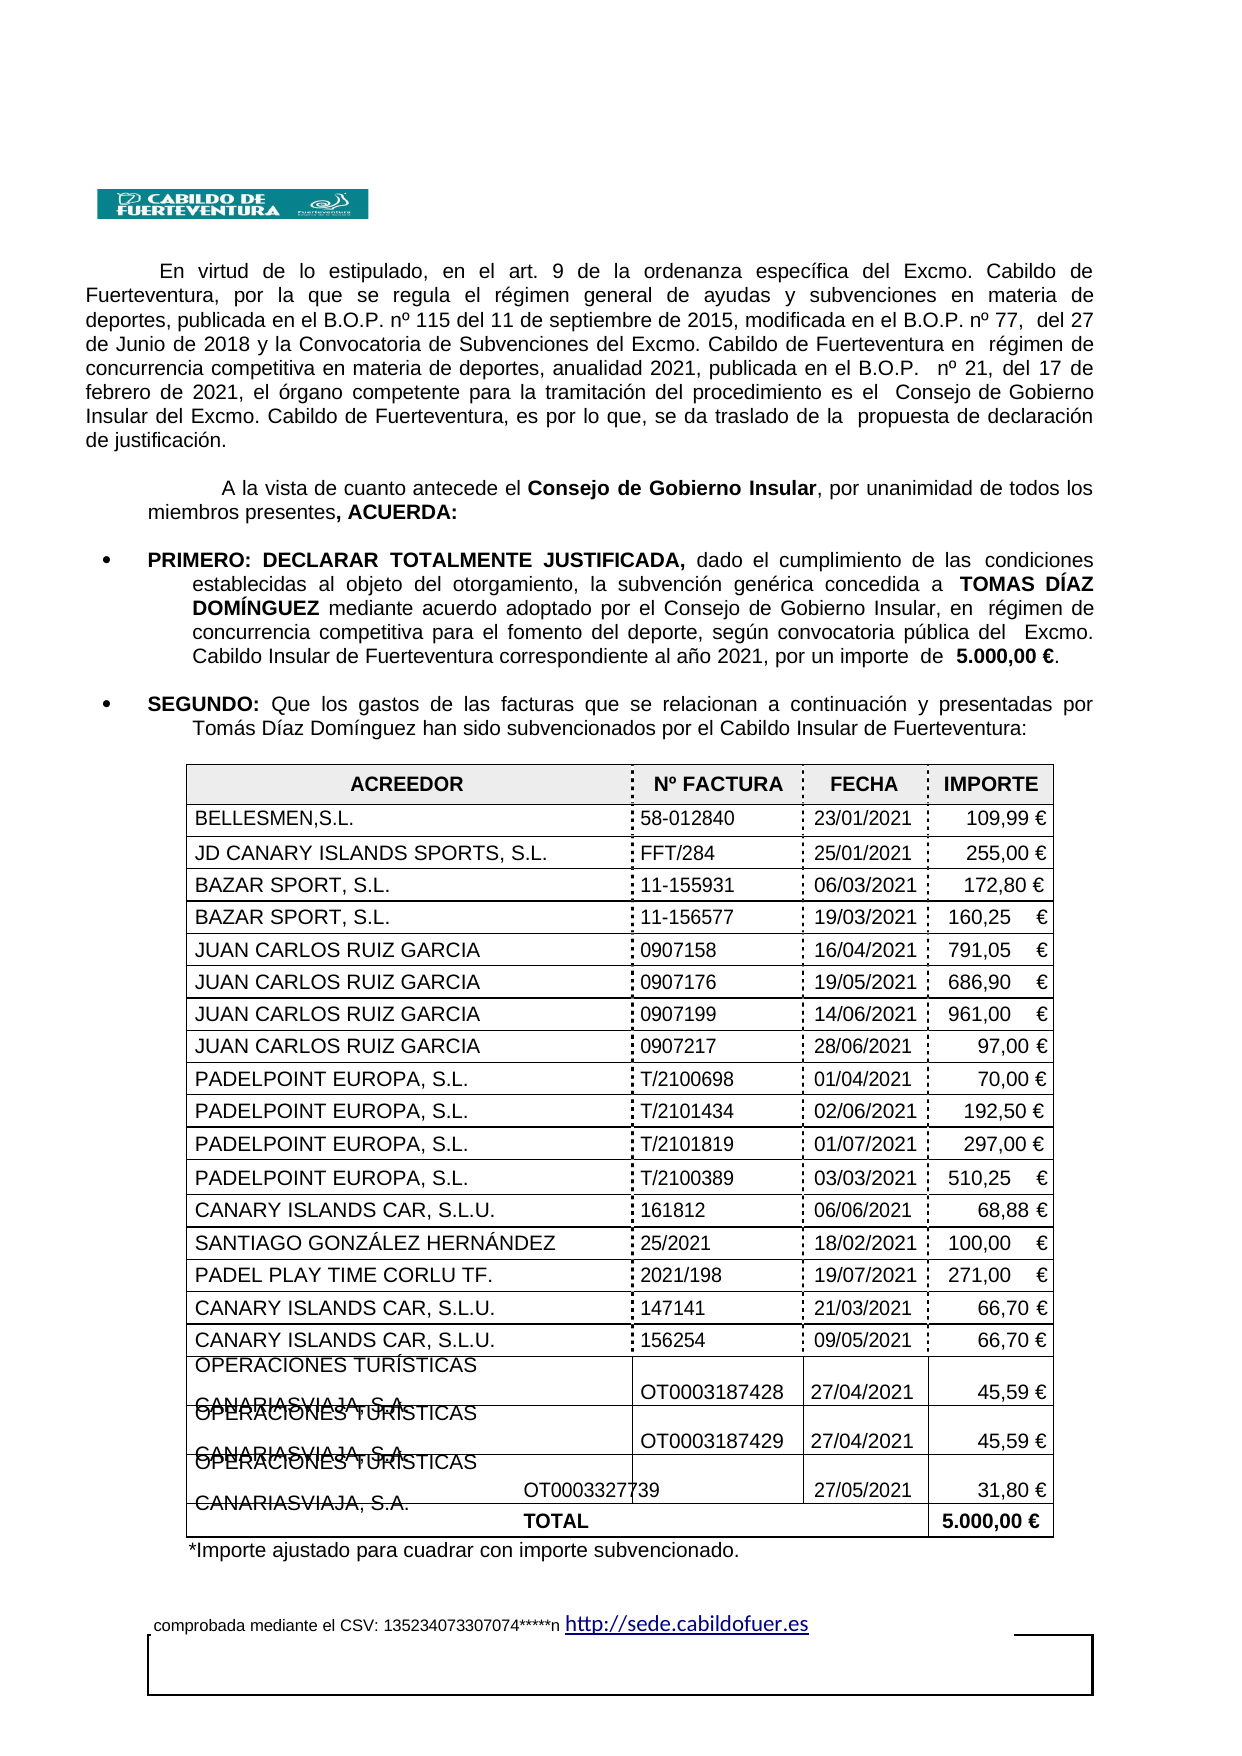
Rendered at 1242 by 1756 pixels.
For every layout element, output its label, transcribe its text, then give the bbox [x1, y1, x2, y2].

text ACREEDOR Nº FACTURA FECHA IMPORTE BELLESMEN,S.L. 58-012840 23/01/2021 109,99 € JD CANARY ISLANDS SPORTS, S.L. FFT/284 25/01/2021 255,00 € [634, 805, 802, 836]
text 03/03/2021 [804, 1166, 927, 1194]
text 686,90 € [929, 966, 1048, 997]
text 0907158 [634, 934, 802, 965]
text ACREEDOR Nº FACTURA FECHA IMPORTE BELLESMEN,S.L. 58-012840 23/01/2021 109,99 € JD CANARY ISLANDS SPORTS, S.L. FFT/284 25/01/2021 255,00 € [194, 805, 631, 836]
text 0907199 [634, 999, 802, 1030]
text T/2100389 [634, 1166, 802, 1194]
text ACREEDOR Nº FACTURA FECHA IMPORTE BELLESMEN,S.L. 58-012840 23/01/2021 109,99 € JD CANARY ISLANDS SPORTS, S.L. FFT/284 25/01/2021 255,00 € [804, 837, 927, 864]
text ACREEDOR Nº FACTURA FECHA IMPORTE BELLESMEN,S.L. 58-012840 23/01/2021 109,99 € JD CANARY ISLANDS SPORTS, S.L. FFT/284 25/01/2021 255,00 € [804, 805, 927, 836]
text [1054, 1455, 1106, 1473]
text 70,00 € [929, 1063, 1048, 1091]
list PRIMERO: DECLARAR TOTALMENTE JUSTIFICADA, dado el cumplimiento de las condiciones establecidas al objeto del otorgamiento, la subvención genérica concedida a TOMAS DÍAZ DOMÍNGUEZ mediante acuerdo adoptado por el Consejo de Gobierno Insular, en régimen de concurrencia competitiva para el fomento del deporte, según convocatoria pública del Excmo. Cabildo Insular de Fuerteventura correspondiente al año 2021, por un importe de 5.000,00 €. [103, 548, 1094, 668]
picture [97, 189, 369, 219]
text CANARIASVIAJA, S.A. OT0003327739 27/05/2021 31,80 € [1054, 1473, 1106, 1504]
text CANARIASVIAJA, S.A. OT0003187429 27/04/2021 45,59 € [1054, 1424, 1106, 1454]
text CANARY ISLANDS CAR, S.L.U. [194, 1325, 631, 1352]
text 791,05 € [929, 934, 1048, 965]
text JUAN CARLOS RUIZ GARCIA [194, 934, 631, 965]
text T/2100698 [634, 1063, 802, 1091]
text 961,00 € [929, 999, 1048, 1030]
text CANARIASVIAJA, S.A. OT0003327739 27/05/2021 31,80 € [929, 1473, 1053, 1503]
text CANARIASVIAJA, S.A. OT0003187428 27/04/2021 45,59 € [633, 1375, 803, 1405]
text JUAN CARLOS RUIZ GARCIA [194, 1031, 631, 1062]
text CANARIASVIAJA, S.A. OT0003327739 27/05/2021 31,80 € [804, 1473, 928, 1503]
text OPERACIONES TURÍSTICAS [194, 1455, 632, 1473]
text T/2101819 [634, 1132, 802, 1156]
subtitle 5.000,00 € [929, 1508, 1053, 1533]
text ACREEDOR Nº FACTURA FECHA IMPORTE BELLESMEN,S.L. 58-012840 23/01/2021 109,99 € JD CANARY ISLANDS SPORTS, S.L. FFT/284 25/01/2021 255,00 € [634, 837, 802, 864]
subtitle [1054, 1508, 1106, 1533]
text OPERACIONES TURÍSTICAS [194, 1406, 632, 1424]
text En virtud de lo estipulado, en el art. 9 de la ordenanza específica del Excmo. Cabildo de Fuerteventura, por la que se regula el régimen general de ayudas y subvenciones en materia de deportes, publicada en el B.O.P. nº 115 del 11 de septiembre de 2015, modificada en el B.O.P. nº 77, del 27 de Junio de 2018 y la Convocatoria de Subvenciones del Excmo. Cabildo de Fuerteventura en régimen de concurrencia competitiva en materia de deportes, anualidad 2021, publicada en el B.O.P. nº 21, del 17 de febrero de 2021, el órgano competente para la tramitación del procedimiento es el Consejo de Gobierno Insular del Excmo. Cabildo de Fuerteventura, es por lo que, se da traslado de la propuesta de declaración de justificación. [85, 259, 1094, 452]
text 21/03/2021 [804, 1292, 927, 1323]
text 66,70 € [929, 1292, 1048, 1323]
text CANARY ISLANDS CAR, S.L.U. [194, 1292, 631, 1323]
text 0907217 [634, 1031, 802, 1062]
text 297,00 € [929, 1132, 1053, 1156]
text 510,25 € [929, 1166, 1048, 1194]
text 16/04/2021 [804, 934, 927, 965]
text 66,70 € [929, 1325, 1048, 1352]
text [804, 1361, 928, 1375]
text [804, 1406, 928, 1424]
text 2021/198 [634, 1260, 802, 1291]
text CANARIASVIAJA, S.A. OT0003327739 27/05/2021 31,80 € [633, 1473, 803, 1503]
text 01/07/2021 [804, 1132, 927, 1156]
text 18/02/2021 [804, 1228, 927, 1259]
text 192,50 € [929, 1099, 1053, 1123]
text ACREEDOR Nº FACTURA FECHA IMPORTE BELLESMEN,S.L. 58-012840 23/01/2021 109,99 € JD CANARY ISLANDS SPORTS, S.L. FFT/284 25/01/2021 255,00 € [194, 837, 631, 864]
text CANARY ISLANDS CAR, S.L.U. [194, 1195, 631, 1226]
text 172,80 € [929, 874, 1053, 897]
text 161812 [634, 1195, 802, 1226]
text 156254 [634, 1325, 802, 1352]
text PADELPOINT EUROPA, S.L. [194, 1063, 631, 1091]
text CANARIASVIAJA, S.A. OT0003187428 27/04/2021 45,59 € [1054, 1375, 1106, 1406]
text A la vista de cuanto antecede el Consejo de Gobierno Insular, por unanimidad de todos los miembros presentes, ACUERDA: [148, 476, 1094, 524]
text [1054, 1361, 1106, 1375]
text PADELPOINT EUROPA, S.L. [194, 1132, 631, 1156]
text 06/03/2021 [804, 874, 927, 897]
text BAZAR SPORT, S.L. [194, 905, 631, 933]
text ACREEDOR Nº FACTURA FECHA IMPORTE BELLESMEN,S.L. 58-012840 23/01/2021 109,99 € JD CANARY ISLANDS SPORTS, S.L. FFT/284 25/01/2021 255,00 € [929, 837, 1048, 864]
text [633, 1455, 803, 1473]
text CANARIASVIAJA, S.A. OT0003327739 27/05/2021 31,80 € [194, 1473, 632, 1503]
text 02/06/2021 [804, 1099, 927, 1123]
text PADELPOINT EUROPA, S.L. [194, 1099, 631, 1123]
text 68,88 € [929, 1195, 1048, 1226]
text [929, 1406, 1053, 1424]
text CANARIASVIAJA, S.A. OT0003187429 27/04/2021 45,59 € [633, 1424, 803, 1454]
text CANARIASVIAJA, S.A. OT0003187429 27/04/2021 45,59 € [804, 1424, 928, 1454]
list SEGUNDO: Que los gastos de las facturas que se relacionan a continuación y presentadas por Tomás Díaz Domínguez han sido subvencionados por el Cabildo Insular de Fuerteventura: [103, 692, 1094, 740]
text 271,00 € [929, 1260, 1048, 1291]
text JUAN CARLOS RUIZ GARCIA [194, 999, 631, 1030]
text 97,00 € [929, 1031, 1048, 1062]
text CANARIASVIAJA, S.A. OT0003187428 27/04/2021 45,59 € [929, 1375, 1053, 1405]
text [1054, 1099, 1106, 1123]
text 19/07/2021 [804, 1260, 927, 1291]
subtitle TOTAL [523, 1508, 928, 1533]
text [633, 1406, 803, 1424]
text CANARIASVIAJA, S.A. OT0003187429 27/04/2021 45,59 € [194, 1424, 632, 1454]
text 25/2021 [634, 1228, 802, 1259]
text 11-156577 [634, 905, 802, 933]
text 28/06/2021 [804, 1031, 927, 1062]
text 09/05/2021 [804, 1325, 927, 1352]
text OPERACIONES TURÍSTICAS [194, 1361, 632, 1375]
text SANTIAGO GONZÁLEZ HERNÁNDEZ [194, 1228, 631, 1259]
text [929, 1455, 1053, 1473]
text 19/03/2021 [804, 905, 927, 933]
text ACREEDOR Nº FACTURA FECHA IMPORTE BELLESMEN,S.L. 58-012840 23/01/2021 109,99 € JD CANARY ISLANDS SPORTS, S.L. FFT/284 25/01/2021 255,00 € [929, 805, 1048, 836]
text 01/04/2021 [804, 1063, 927, 1091]
text 19/05/2021 [804, 966, 927, 997]
text 14/06/2021 [804, 999, 927, 1030]
text [1054, 1406, 1106, 1424]
text 147141 [634, 1292, 802, 1323]
text CANARIASVIAJA, S.A. OT0003187429 27/04/2021 45,59 € [929, 1424, 1053, 1454]
text [1054, 1132, 1106, 1156]
text T/2101434 [634, 1099, 802, 1123]
text 160,25 € [929, 905, 1048, 933]
text CANARIASVIAJA, S.A. OT0003187428 27/04/2021 45,59 € [804, 1375, 928, 1405]
text *Importe ajustado para cuadrar con importe subvencionado. [188, 1538, 1106, 1562]
text PADEL PLAY TIME CORLU TF. [194, 1260, 631, 1291]
text [929, 1361, 1053, 1375]
text [1054, 874, 1106, 897]
text CANARIASVIAJA, S.A. OT0003187428 27/04/2021 45,59 € [194, 1375, 632, 1405]
text 100,00 € [929, 1228, 1048, 1259]
text 0907176 [634, 966, 802, 997]
text [633, 1361, 803, 1375]
text BAZAR SPORT, S.L. [194, 874, 631, 897]
text [804, 1455, 928, 1473]
text 11-155931 [634, 874, 802, 897]
text 06/06/2021 [804, 1195, 927, 1226]
text PADELPOINT EUROPA, S.L. [194, 1166, 631, 1194]
text JUAN CARLOS RUIZ GARCIA [194, 966, 631, 997]
